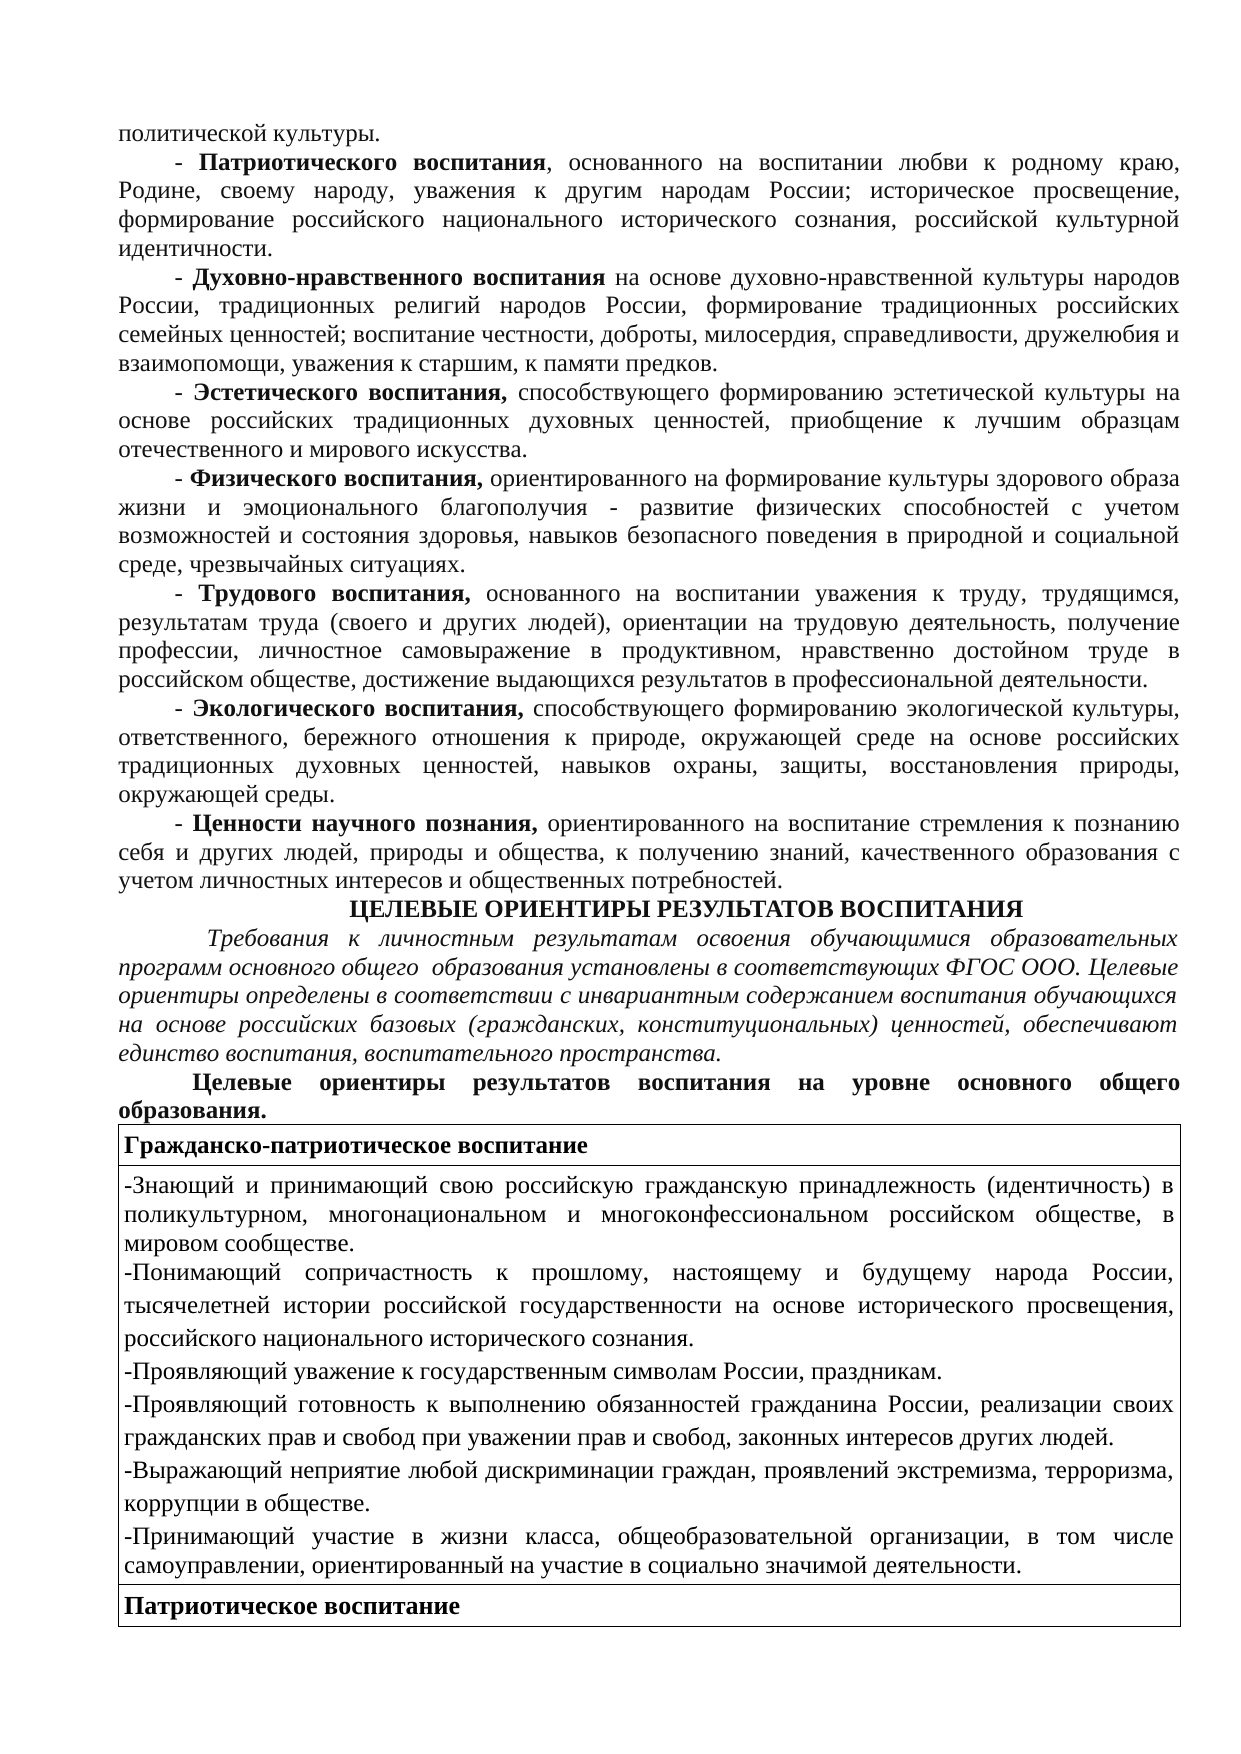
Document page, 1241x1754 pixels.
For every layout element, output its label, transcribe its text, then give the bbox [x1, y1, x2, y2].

table_cell -Знающий и принимающий свою российскую гражданскую принадлежность (идентичность) в поликультурном, многонациональном и многоконфессиональном российском обществе, в мировом сообществе. -Понимающий сопричастность к прошлому, настоящему и будущему народа России, тысячелетней истории российской государственности на основе исторического просвещения, российского национального исторического сознания. -Проявляющий уважение к государственным символам России, праздникам. -Проявляющий готовность к выполнению обязанностей гражданина России, реализации своих гражданских прав и свобод при уважении прав и свобод, законных интересов других людей. -Выражающий неприятие любой дискриминации граждан, проявлений экстремизма, терроризма, коррупции в обществе. -Принимающий участие в жизни класса, общеобразовательной организации, в том числе самоуправлении, ориентированный на участие в социально значимой деятельности. [119, 1166, 1180, 1584]
text Требования к личностным результатам освоения обучающимися образовательных программ основного общего образования установлены в соответствующих ФГОС ООО. Целевые ориентиры определены в соответствии с инвариантным содержанием воспитания обучающихся на основе российских базовых (гражданских, конституциональных) ценностей, обеспечивают единство воспитания, воспитательного пространства. [118, 923, 1181, 1067]
text - Патриотического воспитания, основанного на воспитании любви к родному краю, Родине, своему народу, уважения к другим народам России; историческое просвещение, формирование российского национального исторического сознания, российской культурной идентичности. [118, 147, 1181, 262]
text - Трудового воспитания, основанного на воспитании уважения к труду, трудящимся, результатам труда (своего и других людей), ориентации на трудовую деятельность, получение профессии, личностное самовыражение в продуктивном, нравственно достойном труде в российском обществе, достижение выдающихся результатов в профессиональной деятельности. [118, 578, 1181, 693]
text - Экологического воспитания, способствующего формированию экологической культуры, ответственного, бережного отношения к природе, окружающей среде на основе российских традиционных духовных ценностей, навыков охраны, защиты, восстановления природы, окружающей среды. [118, 693, 1181, 808]
text - Эстетического воспитания, способствующего формированию эстетической культуры на основе российских традиционных духовных ценностей, приобщение к лучшим образцам отечественного и мирового искусства. [118, 377, 1181, 463]
text политической культуры. [118, 118, 1181, 147]
text ЦЕЛЕВЫЕ ОРИЕНТИРЫ РЕЗУЛЬТАТОВ ВОСПИТАНИЯ [118, 894, 1181, 923]
text Целевые ориентиры результатов воспитания на уровне основного общего образования. [118, 1067, 1181, 1124]
text - Физического воспитания, ориентированного на формирование культуры здорового образа жизни и эмоционального благополучия - развитие физических способностей с учетом возможностей и состояния здоровья, навыков безопасного поведения в природной и социальной среде, чрезвычайных ситуациях. [118, 463, 1181, 578]
table_cell Патриотическое воспитание [119, 1585, 1180, 1626]
table_header Гражданско-патриотическое воспитание [119, 1125, 1180, 1165]
text - Духовно-нравственного воспитания на основе духовно-нравственной культуры народов России, традиционных религий народов России, формирование традиционных российских семейных ценностей; воспитание честности, доброты, милосердия, справедливости, дружелюбия и взаимопомощи, уважения к старшим, к памяти предков. [118, 262, 1181, 377]
text - Ценности научного познания, ориентированного на воспитание стремления к познанию себя и других людей, природы и общества, к получению знаний, качественного образования с учетом личностных интересов и общественных потребностей. [118, 808, 1181, 894]
